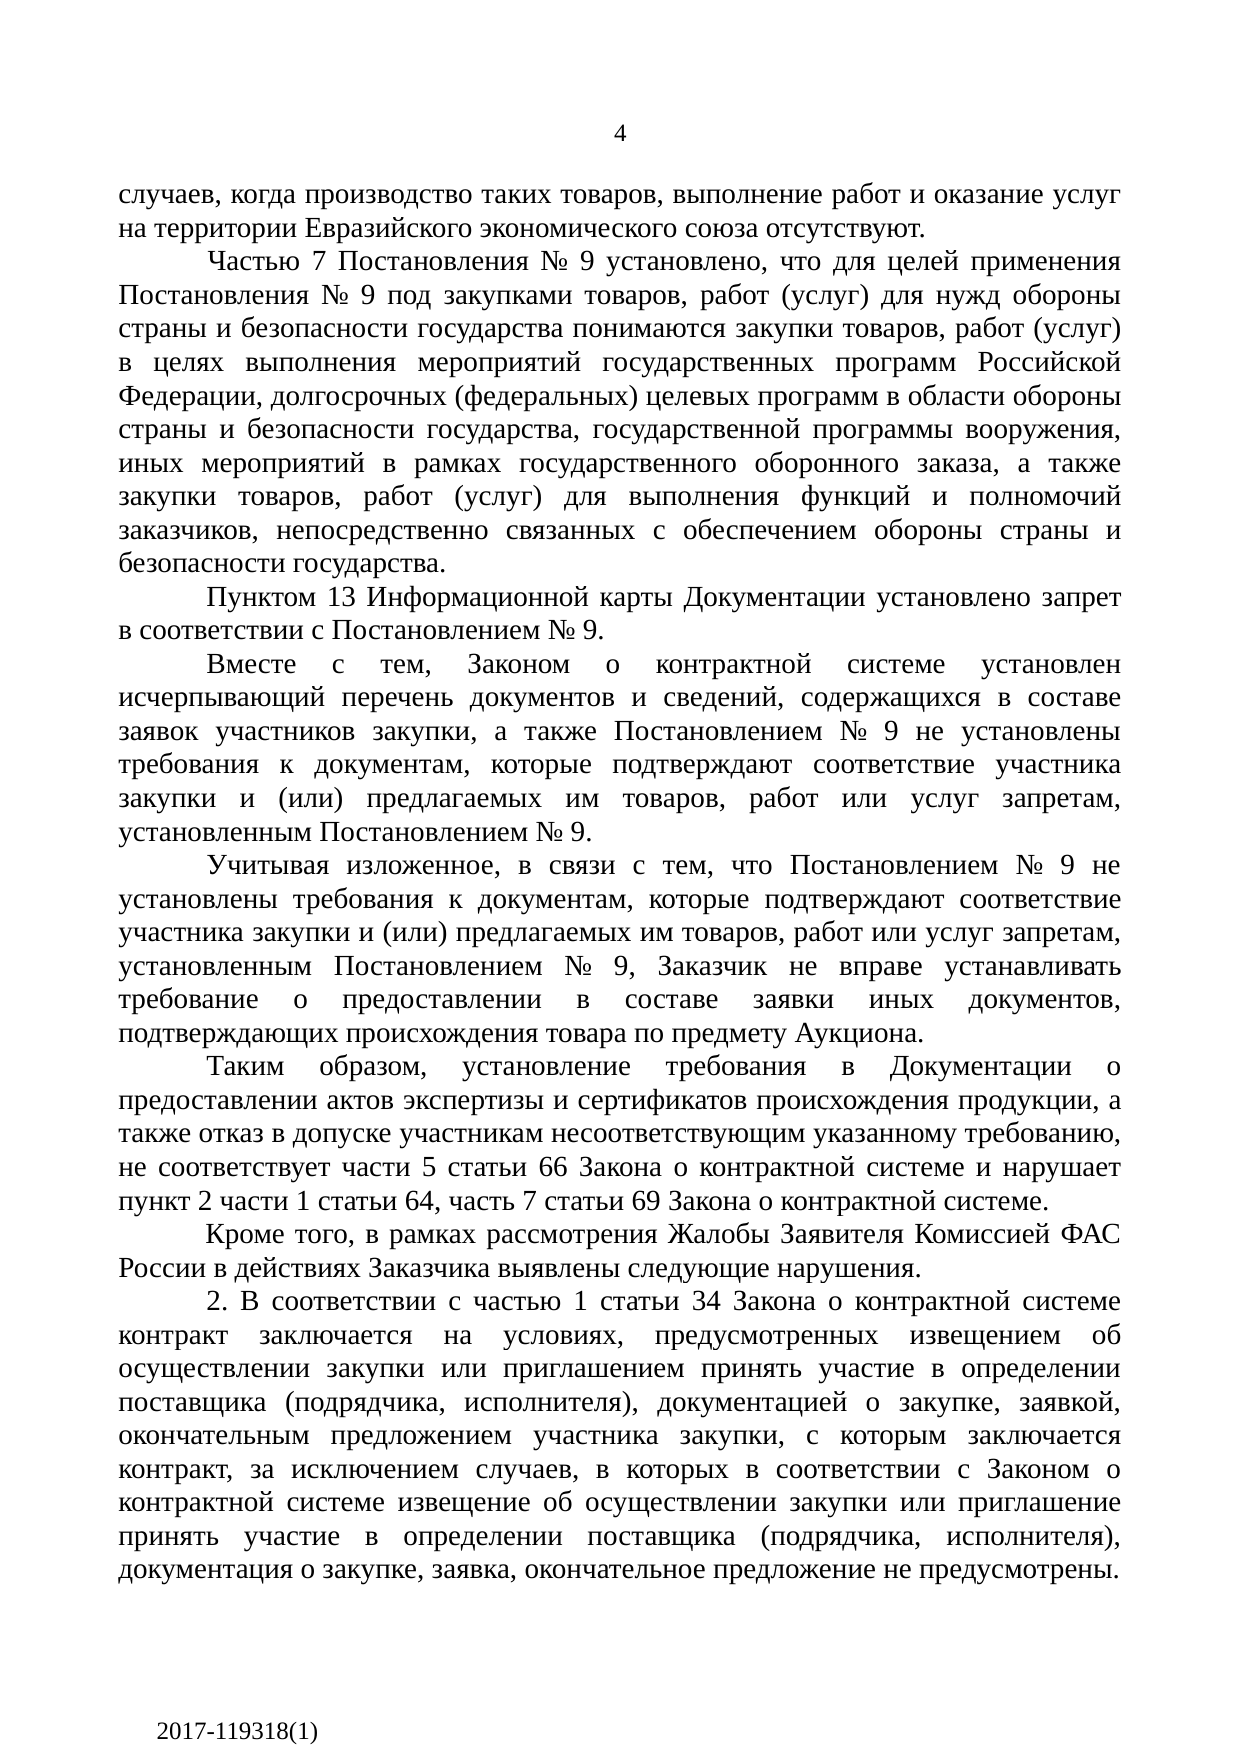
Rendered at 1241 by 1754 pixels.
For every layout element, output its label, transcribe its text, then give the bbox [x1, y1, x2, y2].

text Учитывая изложенное, в связи с тем, что Постановлением № 9 не установлены требования к документам, которые подтверждают соответствие участника закупки и (или) предлагаемых им товаров, работ или услуг запретам, установленным Постановлением № 9, Заказчик не вправе устанавливать требование о предоставлении в составе заявки иных документов, подтверждающих происхождения товара по предмету Аукциона. [118, 847, 1122, 1048]
text случаев, когда производство таких товаров, выполнение работ и оказание услуг на территории Евразийского экономического союза отсутствуют. [118, 176, 1122, 243]
text Пунктом 13 Информационной карты Документации установлено запрет в соответствии с Постановлением № 9. [118, 579, 1122, 646]
text Таким образом, установление требования в Документации о предоставлении актов экспертизы и сертификатов происхождения продукции, а также отказ в допуске участникам несоответствующим указанному требованию, не соответствует части 5 статьи 66 Закона о контрактной системе и нарушает пункт 2 части 1 статьи 64, часть 7 статьи 69 Закона о контрактной системе. [118, 1048, 1122, 1216]
text Кроме того, в рамках рассмотрения Жалобы Заявителя Комиссией ФАС России в действиях Заказчика выявлены следующие нарушения. [118, 1216, 1122, 1283]
text 2. В соответствии с частью 1 статьи 34 Закона о контрактной системе контракт заключается на условиях, предусмотренных извещением об осуществлении закупки или приглашением принять участие в определении поставщика (подрядчика, исполнителя), документацией о закупке, заявкой, окончательным предложением участника закупки, с которым заключается контракт, за исключением случаев, в которых в соответствии с Законом о контрактной системе извещение об осуществлении закупки или приглашение принять участие в определении поставщика (подрядчика, исполнителя), документация о закупке, заявка, окончательное предложение не предусмотрены. [118, 1283, 1122, 1585]
text Вместе с тем, Законом о контрактной системе установлен исчерпывающий перечень документов и сведений, содержащихся в составе заявок участников закупки, а также Постановлением № 9 не установлены требования к документам, которые подтверждают соответствие участника закупки и (или) предлагаемых им товаров, работ или услуг запретам, установленным Постановлением № 9. [118, 646, 1122, 847]
text Частью 7 Постановления № 9 установлено, что для целей применения Постановления № 9 под закупками товаров, работ (услуг) для нужд обороны страны и безопасности государства понимаются закупки товаров, работ (услуг) в целях выполнения мероприятий государственных программ Российской Федерации, долгосрочных (федеральных) целевых программ в области обороны страны и безопасности государства, государственной программы вооружения, иных мероприятий в рамках государственного оборонного заказа, а также закупки товаров, работ (услуг) для выполнения функций и полномочий заказчиков, непосредственно связанных с обеспечением обороны страны и безопасности государства. [118, 243, 1122, 579]
